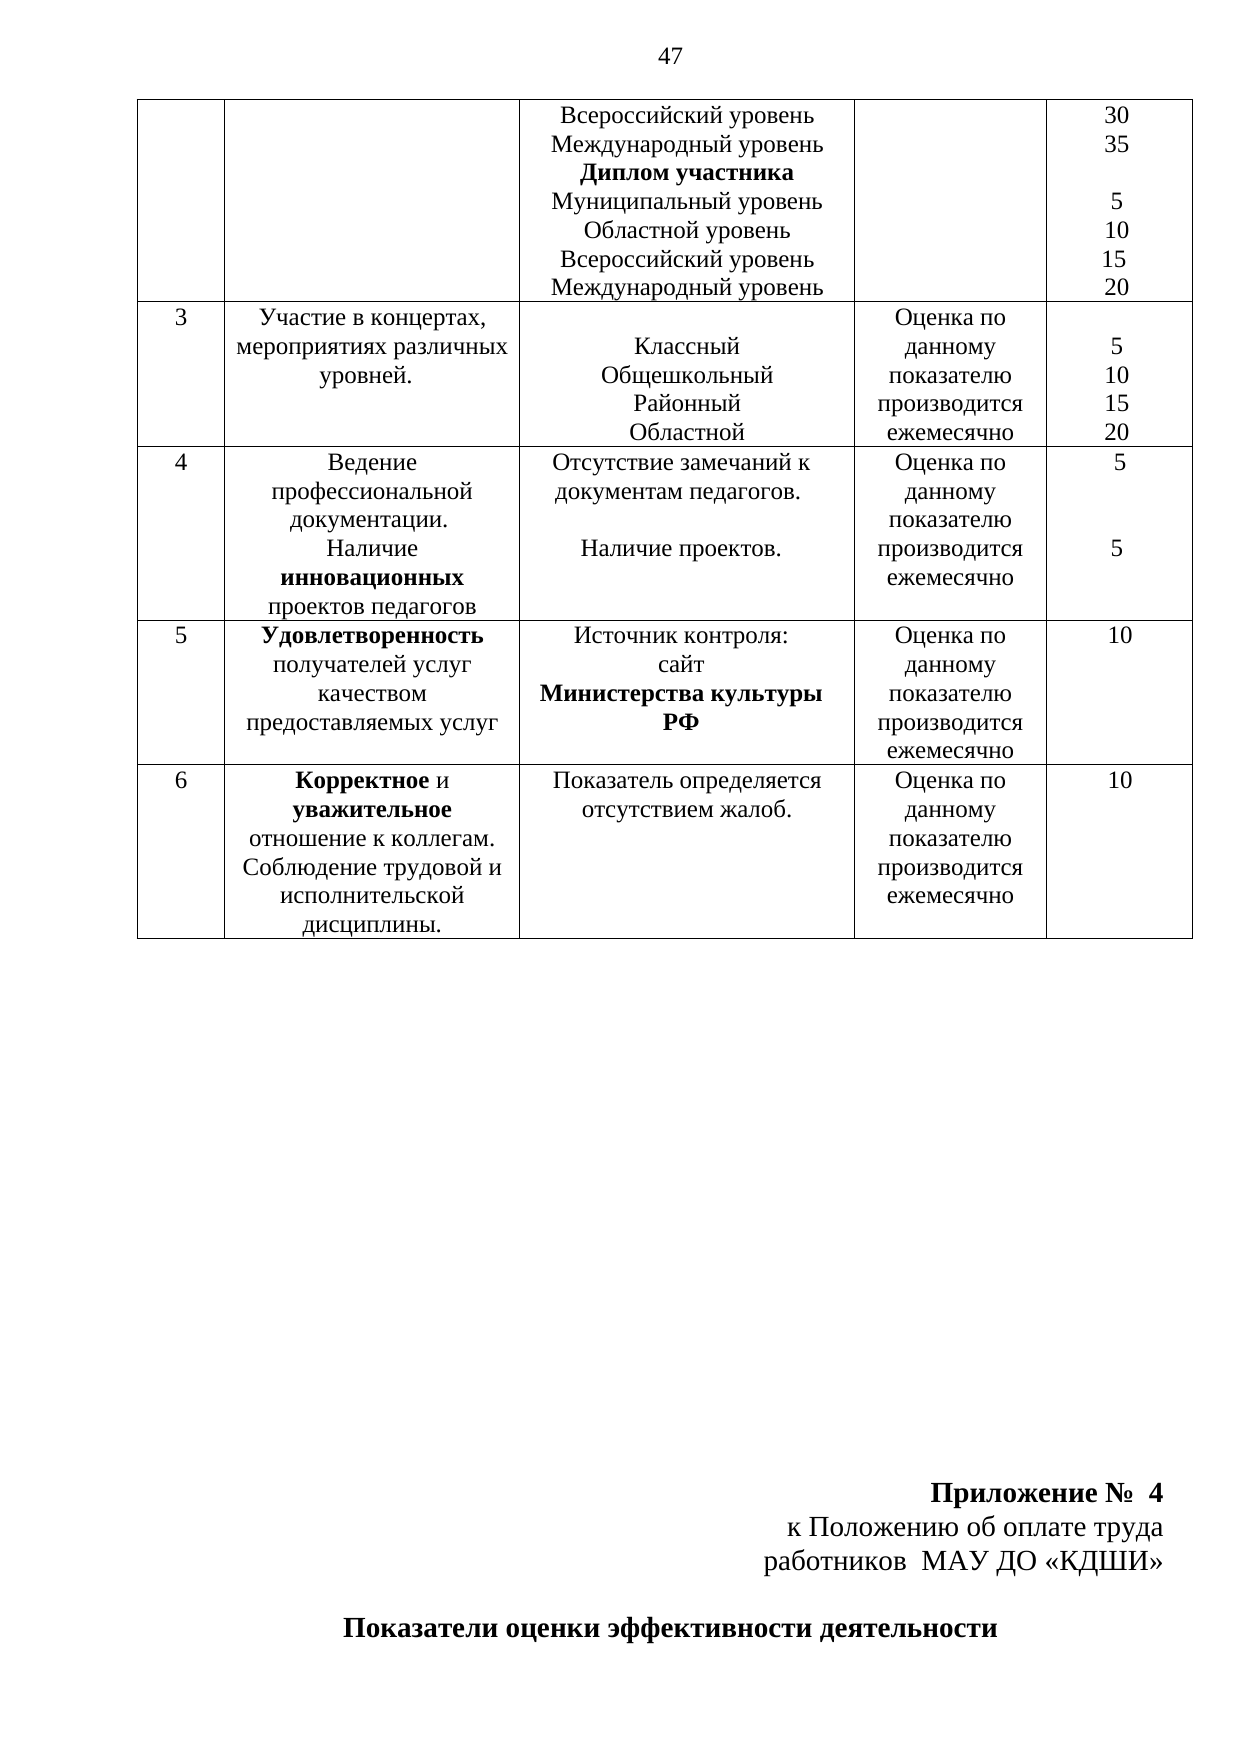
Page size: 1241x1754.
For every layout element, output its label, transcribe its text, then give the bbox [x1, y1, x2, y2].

table_cell 10 [1047, 621, 1192, 764]
table_cell Всероссийский уровень Международный уровень Диплом участника Муниципальный уровень Областной уровень Всероссийский уровень Международный уровень [520, 100, 854, 301]
table_cell Классный Общешкольный Районный Областной [520, 302, 854, 446]
table_cell 3 [138, 302, 224, 446]
text к Положению об оплате труда [177, 1509, 1163, 1543]
table_cell Оценка по данному показателю производится ежемесячно [855, 765, 1046, 938]
text Показатели оценки эффективности деятельности [177, 1610, 1163, 1643]
table_cell Оценка по данному показателю производится ежемесячно [855, 447, 1046, 619]
table_cell 5 5 [1047, 447, 1192, 619]
table_cell 4 [138, 447, 224, 619]
table_cell Оценка по данному показателю производится ежемесячно [855, 302, 1046, 446]
table_cell Ведение профессиональной документации. Наличие инновационных проектов педагогов [225, 447, 519, 619]
table_cell Показатель определяется отсутствием жалоб. [520, 765, 854, 938]
table_cell Источник контроля: сайт Министерства культуры РФ [520, 621, 854, 764]
table_cell 30 35 5 10 15 20 [1047, 100, 1192, 301]
table_cell [138, 100, 224, 301]
table_cell 10 [1047, 765, 1192, 938]
table_cell Оценка по данному показателю производится ежемесячно [855, 621, 1046, 764]
table_cell 5 [138, 621, 224, 764]
table_cell Отсутствие замечаний к документам педагогов. Наличие проектов. [520, 447, 854, 619]
table_cell Участие в концертах, мероприятиях различных уровней. [225, 302, 519, 446]
table_cell Удовлетворенность получателей услуг качеством предоставляемых услуг [225, 621, 519, 764]
table_cell 6 [138, 765, 224, 938]
table_cell [225, 100, 519, 301]
text Приложение № 4 [177, 1476, 1163, 1509]
table_cell 5 10 15 20 [1047, 302, 1192, 446]
table_cell [855, 100, 1046, 301]
text работников МАУ ДО «КДШИ» [177, 1543, 1163, 1576]
table_cell Корректное и уважительное отношение к коллегам. Соблюдение трудовой и исполнительской дисциплины. [225, 765, 519, 938]
